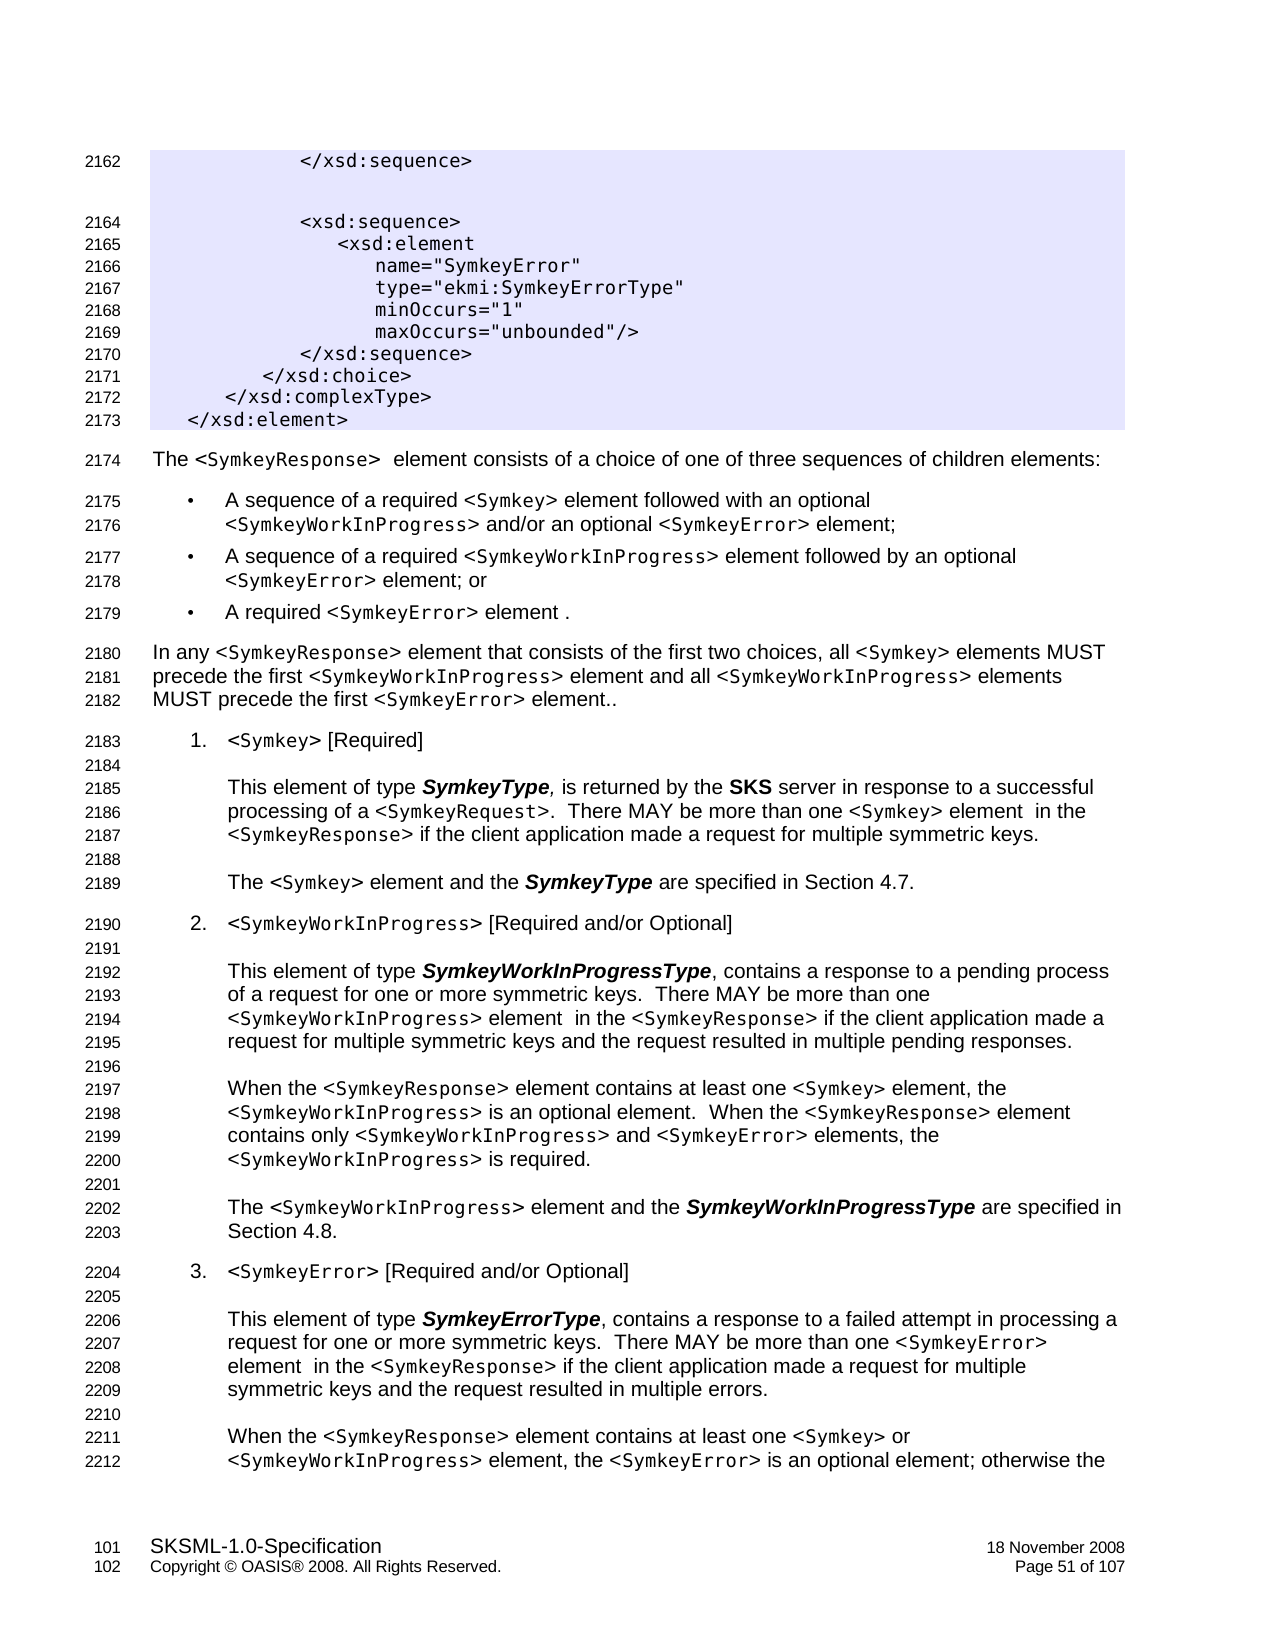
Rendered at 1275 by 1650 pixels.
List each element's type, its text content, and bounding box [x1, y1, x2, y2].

text In any <SymkeyResponse> element that consists of the first two choices, all <Symkey> elements MUST precede the first <SymkeyWorkInProgress> element and all <SymkeyWorkInProgress> elements MUST precede the first <SymkeyError> element.. [152, 641, 1125, 711]
text <xsd:sequence> <xsd:element name="SymkeyError" type="ekmi:SymkeyErrorType" minOccurs="1" maxOccurs="unbounded"/> </xsd:sequence> </xsd:choice> </xsd:complexType> </xsd:element> [150, 211, 1125, 430]
text The <SymkeyResponse> element consists of a choice of one of three sequences of children elements: [152, 447, 1125, 472]
text </xsd:sequence> [150, 150, 1125, 194]
list <SymkeyWorkInProgress> [Required and/or Optional] This element of type SymkeyWorkInProgressType, contains a response to a pending process of a request for one or more symmetric keys. There MAY be more than one <SymkeyWorkInProgress> element in the <SymkeyResponse> if the client application made a request for multiple symmetric keys and the request resulted in multiple pending responses. When the <SymkeyResponse> element contains at least one <Symkey> element, the <SymkeyWorkInProgress> is an optional element. When the <SymkeyResponse> element contains only <SymkeyWorkInProgress> and <SymkeyError> elements, the <SymkeyWorkInProgress> is required. The <SymkeyWorkInProgress> element and the SymkeyWorkInProgressType are specified in Section 4.8. [190, 911, 1125, 1243]
list A required <SymkeyError> element . [187, 600, 1125, 624]
list A sequence of a required <Symkey> element followed with an optional <SymkeyWorkInProgress> and/or an optional <SymkeyError> element; [187, 489, 1125, 536]
list <SymkeyError> [Required and/or Optional] This element of type SymkeyErrorType, contains a response to a failed attempt in processing a request for one or more symmetric keys. There MAY be more than one <SymkeyError> element in the <SymkeyResponse> if the client application made a request for multiple symmetric keys and the request resulted in multiple errors. When the <SymkeyResponse> element contains at least one <Symkey> or <SymkeyWorkInProgress> element, the <SymkeyError> is an optional element; otherwise the [190, 1259, 1125, 1472]
list A sequence of a required <SymkeyWorkInProgress> element followed by an optional <SymkeyError> element; or [187, 545, 1125, 592]
list <Symkey> [Required] This element of type SymkeyType, is returned by the SKS server in response to a successful processing of a <SymkeyRequest>. There MAY be more than one <Symkey> element in the <SymkeyResponse> if the client application made a request for multiple symmetric keys. The <Symkey> element and the SymkeyType are specified in Section 4.7. [190, 728, 1125, 894]
